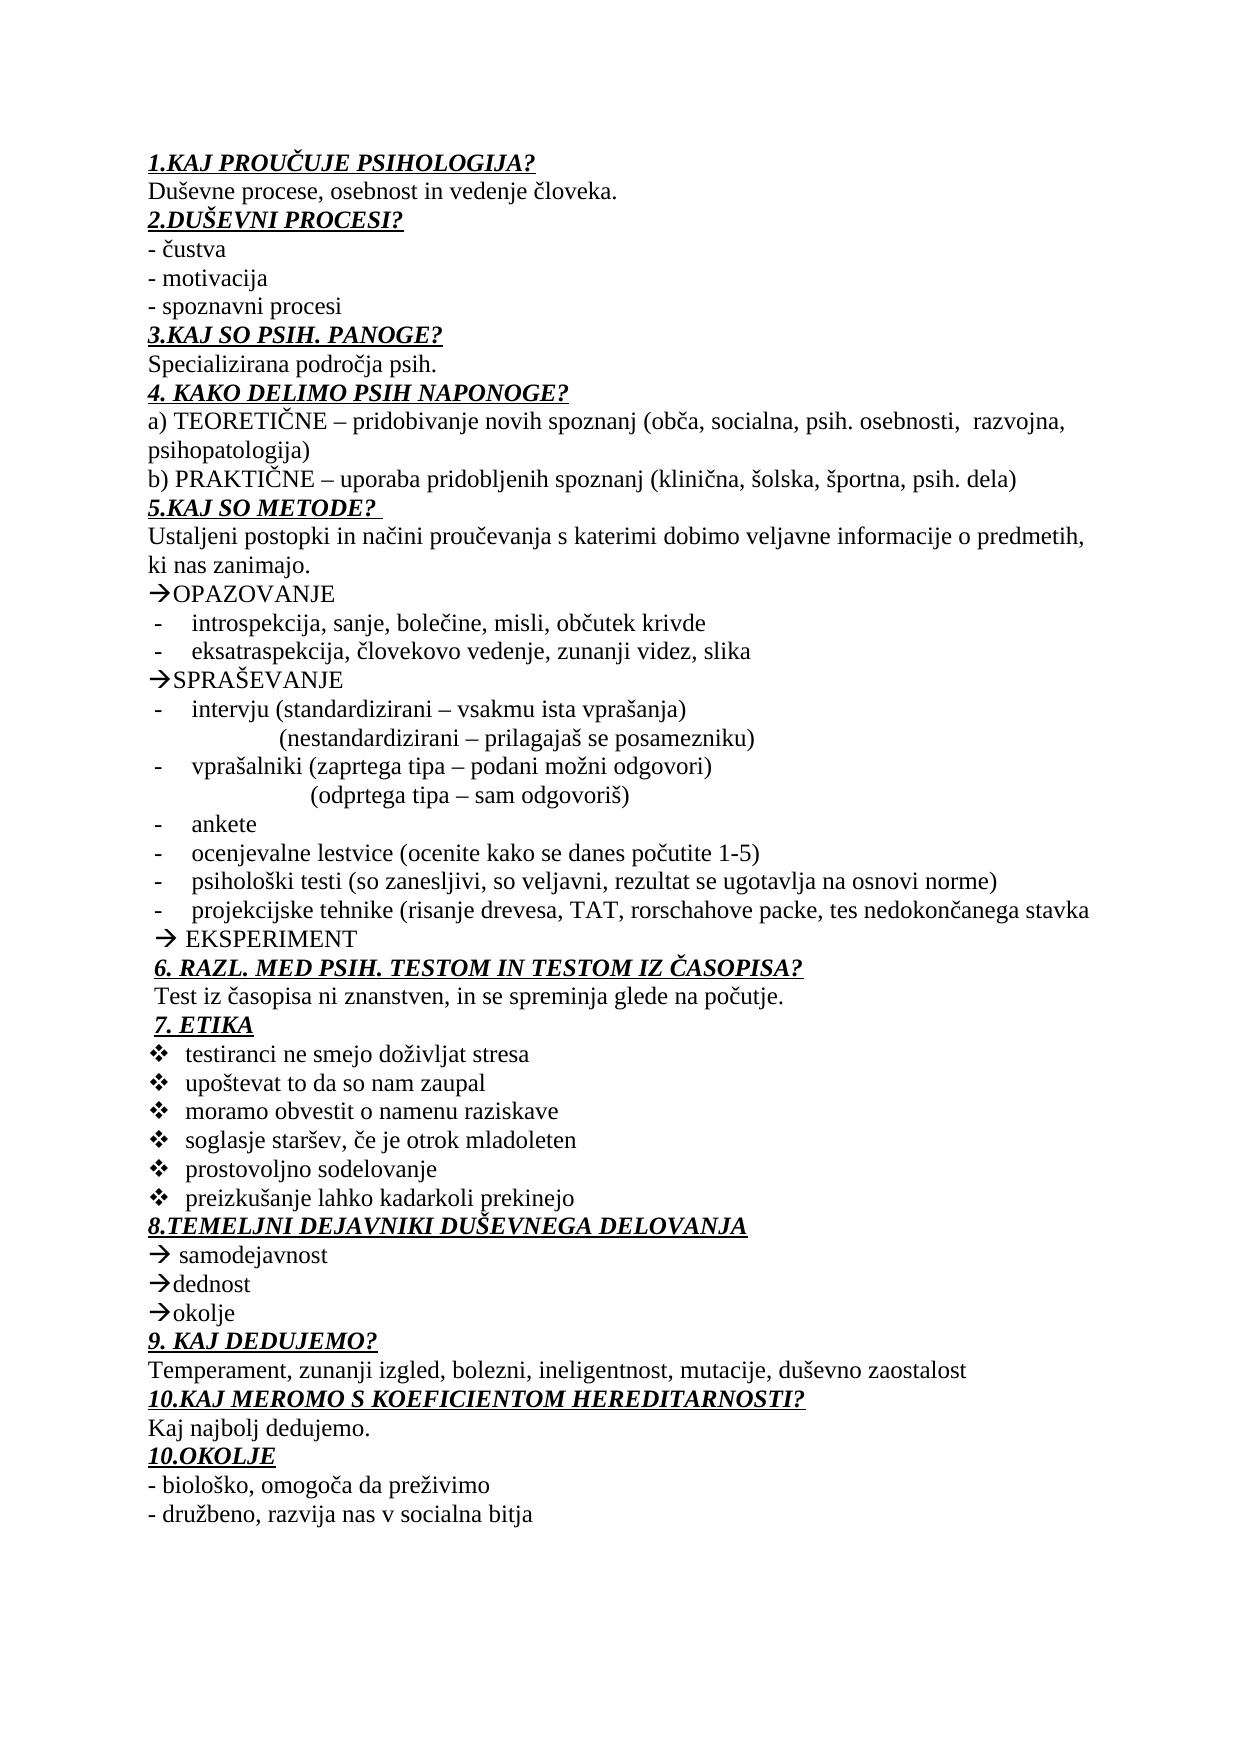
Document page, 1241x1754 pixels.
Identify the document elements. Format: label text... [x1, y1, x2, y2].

text 9. KAJ DEDUJEMO? [148, 1326, 1093, 1355]
list vprašalniki (zaprtega tipa – podani možni odgovori) [154, 751, 1093, 780]
text 1.KAJ PROUČUJE PSIHOLOGIJA? [148, 148, 1093, 176]
text 8.TEMELJNI DEJAVNIKI DUŠEVNEGA DELOVANJA [148, 1211, 1093, 1240]
text - spoznavni procesi [148, 291, 1093, 320]
list introspekcija, sanje, bolečine, misli, občutek krivde [154, 608, 1093, 636]
text okolje [148, 1298, 1093, 1326]
list upoštevat to da so nam zaupal [148, 1068, 1093, 1096]
text - motivacija [148, 263, 1093, 291]
text Test iz časopisa ni znanstven, in se spreminja glede na počutje. [154, 981, 1093, 1010]
text Temperament, zunanji izgled, bolezni, ineligentnost, mutacije, duševno zaostalost [148, 1355, 1093, 1384]
text - čustva [148, 234, 1093, 263]
text - družbeno, razvija nas v socialna bitja [148, 1499, 1093, 1528]
list projekcijske tehnike (risanje drevesa, TAT, rorschahove packe, tes nedokončanega stavka [154, 895, 1093, 924]
text OPAZOVANJE [148, 579, 1093, 608]
list preizkušanje lahko kadarkoli prekinejo [148, 1183, 1093, 1211]
text SPRAŠEVANJE [148, 665, 1093, 694]
text 2.DUŠEVNI PROCESI? [148, 205, 1093, 234]
text Duševne procese, osebnost in vedenje človeka. [148, 176, 1093, 205]
text  EKSPERIMENT [154, 924, 1093, 953]
text dednost [148, 1269, 1093, 1298]
text - biološko, omogoča da preživimo [148, 1470, 1093, 1499]
text (odprtega tipa – sam odgovoriš) [154, 780, 1093, 809]
list testiranci ne smejo doživljat stresa [148, 1039, 1093, 1068]
text 10.OKOLJE [148, 1441, 1093, 1470]
text 5.KAJ SO METODE? [148, 493, 1093, 521]
text b) PRAKTIČNE – uporaba pridobljenih spoznanj (klinična, šolska, športna, psih. dela) [148, 464, 1093, 493]
text 7. ETIKA [154, 1010, 1093, 1039]
text 6. RAZL. MED PSIH. TESTOM IN TESTOM IZ ČASOPISA? [154, 953, 1093, 981]
list prostovoljno sodelovanje [148, 1154, 1093, 1183]
text  samodejavnost [148, 1240, 1093, 1269]
text Kaj najbolj dedujemo. [148, 1413, 1093, 1441]
list psihološki testi (so zanesljivi, so veljavni, rezultat se ugotavlja na osnovi norme) [154, 866, 1093, 895]
text Ustaljeni postopki in načini proučevanja s katerimi dobimo veljavne informacije o predmetih, ki nas zanimajo. [148, 521, 1093, 579]
text 4. KAKO DELIMO PSIH NAPONOGE? [148, 378, 1093, 406]
text a) TEORETIČNE – pridobivanje novih spoznanj (obča, socialna, psih. osebnosti, razvojna, psihopatologija) [148, 406, 1093, 464]
list intervju (standardizirani – vsakmu ista vprašanja) [154, 694, 1093, 723]
list soglasje staršev, če je otrok mladoleten [148, 1125, 1093, 1154]
list ocenjevalne lestvice (ocenite kako se danes počutite 1-5) [154, 838, 1093, 866]
text 10.KAJ MEROMO S KOEFICIENTOM HEREDITARNOSTI? [148, 1384, 1093, 1413]
list eksatraspekcija, človekovo vedenje, zunanji videz, slika [154, 636, 1093, 665]
text Specializirana področja psih. [148, 349, 1093, 378]
text (nestandardizirani – prilagajaš se posamezniku) [148, 723, 1093, 751]
list ankete [154, 809, 1093, 838]
list moramo obvestit o namenu raziskave [148, 1096, 1093, 1125]
text 3.KAJ SO PSIH. PANOGE? [148, 320, 1093, 349]
